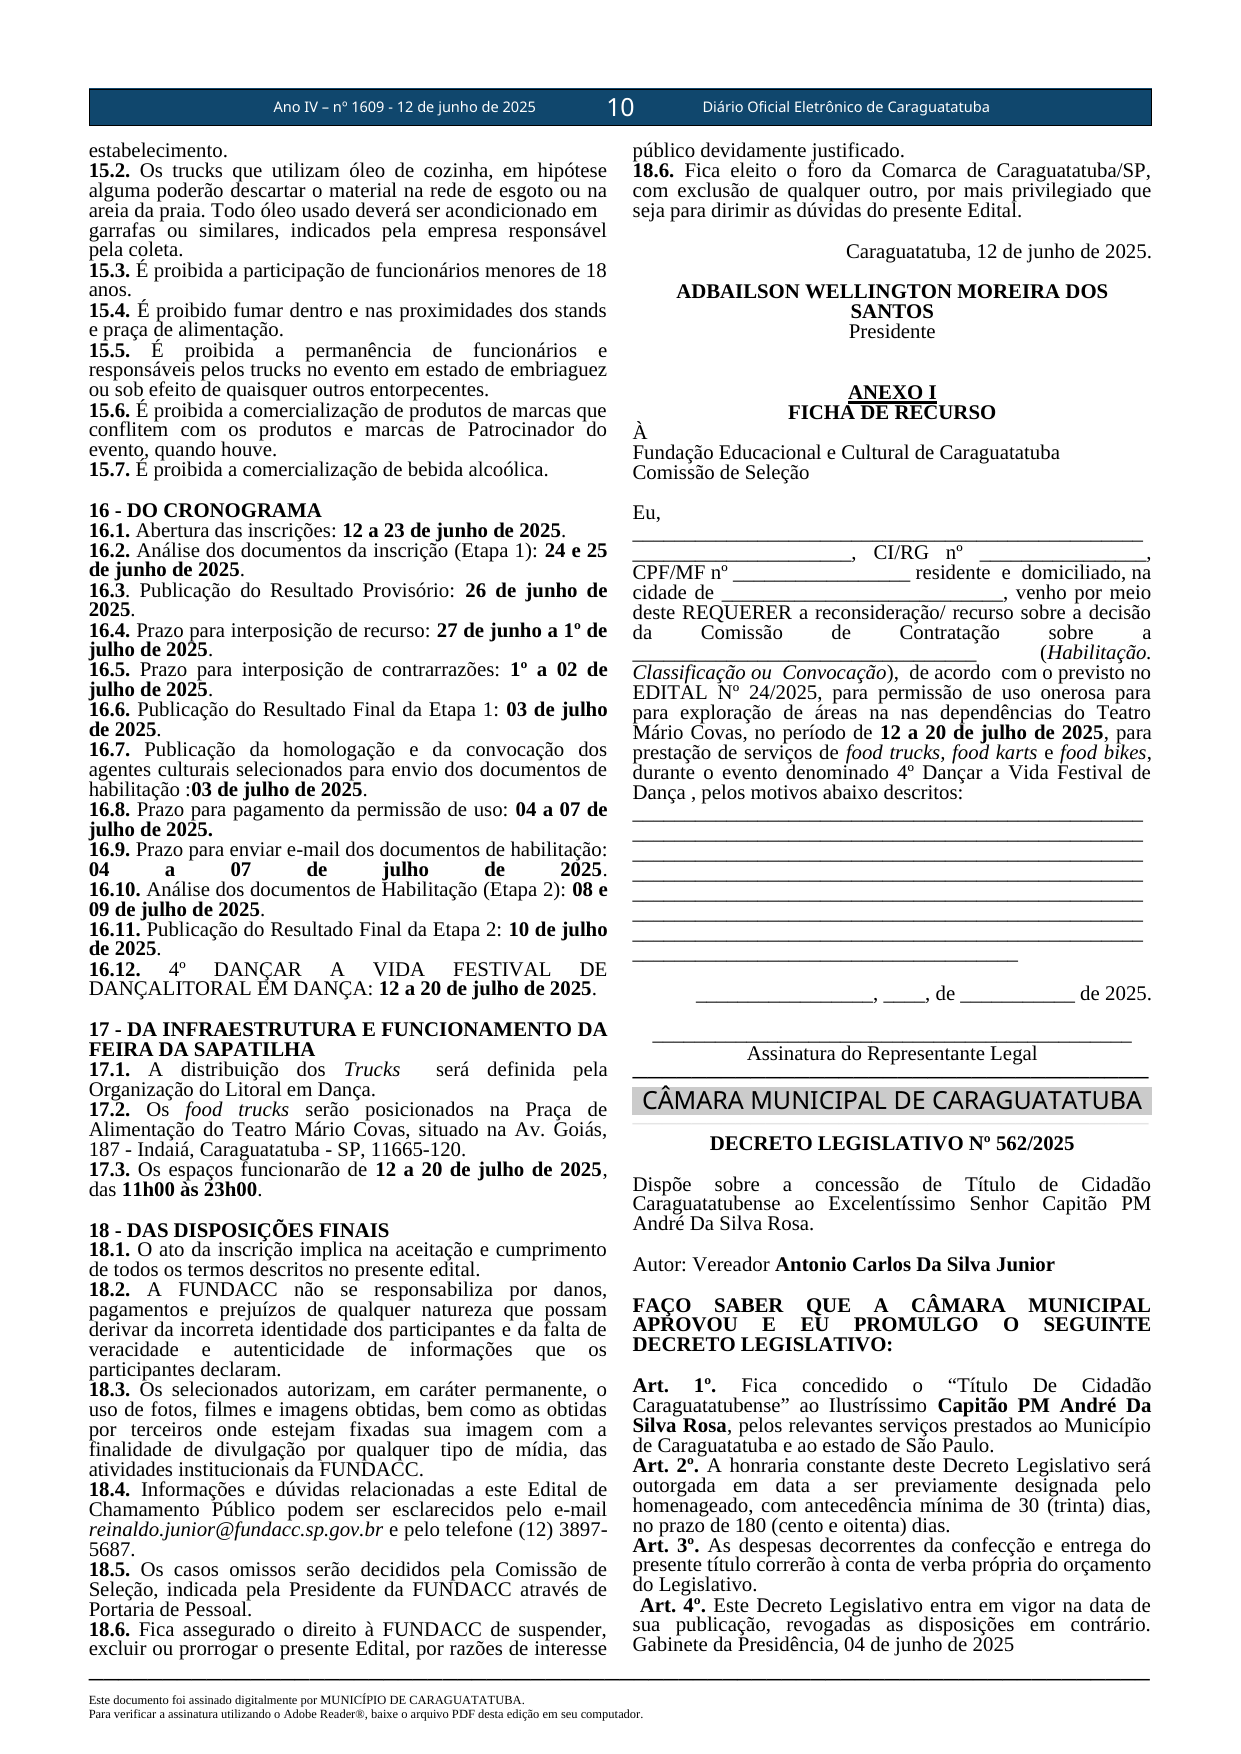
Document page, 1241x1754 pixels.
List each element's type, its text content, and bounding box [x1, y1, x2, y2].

text 18.6. Fica assegurado o direito à FUNDACC de suspender, excluir ou prorrogar o presente Edital, por razões de interesse [88, 1621, 608, 1660]
text FAÇO SABER QUE A CÂMARA MUNICIPAL APROVOU E EU PROMULGO O SEGUINTE DECRETO LEGISLATIVO: [632, 1296, 1152, 1356]
text Art. 4º. Este Decreto Legislativo entra em vigor na data de sua publicação, revogadas as disposições em contrário. Gabinete da Presidência, 04 de junho de 2025 [632, 1596, 1152, 1656]
text 16.5. Prazo para interposição de contrarrazões: 1º a 02 de julho de 2025. [88, 661, 608, 701]
text ____________________________________________________________________________________________________________________________________________________________________________________________________________________________________________________________________________________________________________________________________________________________________________________________ [632, 804, 1152, 964]
text ANEXO I [632, 384, 1152, 404]
text 15.3. É proibida a participação de funcionários menores de 18 anos. [88, 261, 608, 301]
text Autor: Vereador Antonio Carlos Da Silva Junior [632, 1256, 1152, 1276]
text 16.4. Prazo para interposição de recurso: 27 de junho a 1º de julho de 2025. [88, 621, 608, 661]
text 16.8. Prazo para pagamento da permissão de uso: 04 a 07 de julho de 2025. [88, 801, 608, 841]
text 16.7. Publicação da homologação e da convocação dos agentes culturais selecionados para envio dos documentos de habilitação :03 de julho de 2025. [88, 741, 608, 801]
text 18.3. Os selecionados autorizam, em caráter permanente, o uso de fotos, filmes e imagens obtidas, bem como as obtidas por terceiros onde estejam fixadas sua imagem com a finalidade de divulgação por qualquer tipo de mídia, das atividades institucionais da FUNDACC. [88, 1381, 608, 1481]
text FICHA DE RECURSO [632, 404, 1152, 424]
text garrafas ou similares, indicados pela empresa responsável pela coleta. [88, 222, 608, 261]
text 18.5. Os casos omissos serão decididos pela Comissão de Seleção, indicada pela Presidente da FUNDACC através de Portaria de Pessoal. [88, 1561, 608, 1621]
text 16.2. Análise dos documentos da inscrição (Etapa 1): 24 e 25 de junho de 2025. [88, 541, 608, 581]
text 15.6. É proibida a comercialização de produtos de marcas que conflitem com os produtos e marcas de Patrocinador do evento, quando houve. [88, 401, 608, 461]
text 18.1. O ato da inscrição implica na aceitação e cumprimento de todos os termos descritos no presente edital. [88, 1241, 608, 1281]
text 18.4. Informações e dúvidas relacionadas a este Edital de Chamamento Público podem ser esclarecidos pelo e-mail reinaldo.junior@fundacc.sp.gov.br e pelo telefone (12) 3897-5687. [88, 1481, 608, 1561]
text 15.2. Os trucks que utilizam óleo de cozinha, em hipótese alguma poderão descartar o material na rede de esgoto ou na areia da praia. Todo óleo usado deverá ser acondicionado em [88, 162, 608, 222]
text 15.4. É proibido fumar dentro e nas proximidades dos stands e praça de alimentação. [88, 301, 608, 341]
text 17.2. Os food trucks serão posicionados na Praça de Alimentação do Teatro Mário Covas, situado na Av. Goiás, 187 - Indaiá, Caraguatatuba - SP, 11665-120. [88, 1101, 608, 1161]
text DECRETO LEGISLATIVO Nº 562/2025 [632, 1135, 1152, 1154]
text Caraguatatuba, 12 de junho de 2025. [632, 242, 1152, 262]
text Dispõe sobre a concessão de Título de Cidadão Caraguatatubense ao Excelentíssimo Senhor Capitão PM André Da Silva Rosa. [632, 1175, 1152, 1235]
text 15.5. É proibida a permanência de funcionários e responsáveis pelos trucks no evento em estado de embriaguez ou sob efeito de quaisquer outros entorpecentes. [88, 341, 608, 401]
text 16.11. Publicação do Resultado Final da Etapa 2: 10 de julho de 2025. [88, 921, 608, 960]
text Art. 2º. A honraria constante deste Decreto Legislativo será outorgada em data a ser previamente designada pelo homenageado, com antecedência mínima de 30 (trinta) dias, no prazo de 180 (cento e oitenta) dias. [632, 1457, 1152, 1537]
text CÂMARA MUNICIPAL DE CARAGUATATUBA [632, 1087, 1152, 1115]
text 15.7. É proibida a comercialização de bebida alcoólica. [88, 461, 608, 481]
text À [632, 424, 1152, 443]
text Eu, ______________________________________________________________________, CI/RG nº ________________, CPF/MF nº _________________ residente e domiciliado, na cidade de ___________________________, venho por meio deste REQUERER a reconsideração/ recurso sobre a decisão da Comissão de Contratação sobre a _________________________________ (Habilitação. Classificação ou Convocação), de acordo com o previsto no EDITAL Nº 24/2025, para permissão de uso onerosa para para exploração de áreas na nas dependências do Teatro Mário Covas, no período de 12 a 20 de julho de 2025, para prestação de serviços de food trucks, food karts e food bikes, durante o evento denominado 4º Dançar a Vida Festival de Dança , pelos motivos abaixo descritos: [632, 504, 1152, 804]
text 16 - DO CRONOGRAMA [88, 502, 608, 521]
text 18.6. Fica eleito o foro da Comarca de Caraguatatuba/SP, com exclusão de qualquer outro, por mais privilegiado que seja para dirimir as dúvidas do presente Edital. [632, 162, 1152, 222]
text estabelecimento. [88, 142, 608, 162]
text 16.12. 4º DANÇAR A VIDA FESTIVAL DE DANÇALITORAL EM DANÇA: 12 a 20 de julho de 2025. [88, 960, 608, 1000]
text 17.3. Os espaços funcionarão de 12 a 20 de julho de 2025, das 11h00 às 23h00. [88, 1161, 608, 1201]
text 17 - DA INFRAESTRUTURA E FUNCIONAMENTO DA FEIRA DA SAPATILHA [88, 1021, 608, 1061]
text 17.1. A distribuição dos Trucks será definida pela Organização do Litoral em Dança. [88, 1061, 608, 1101]
text Presidente [632, 323, 1152, 342]
text público devidamente justificado. [632, 142, 1152, 162]
text 18 - DAS DISPOSIÇÕES FINAIS [88, 1221, 608, 1241]
text Art. 1º. Fica concedido o “Título De Cidadão Caraguatatubense” ao Ilustríssimo Capitão PM André Da Silva Rosa, pelos relevantes serviços prestados ao Município de Caraguatatuba e ao estado de São Paulo. [632, 1377, 1152, 1457]
text Art. 3º. As despesas decorrentes da confecção e entrega do presente título correrão à conta de verba própria do orçamento do Legislativo. [632, 1537, 1152, 1596]
text 18.2. A FUNDACC não se responsabiliza por danos, pagamentos e prejuízos de qualquer natureza que possam derivar da incorreta identidade dos participantes e da falta de veracidade e autenticidade de informações que os participantes declaram. [88, 1281, 608, 1381]
text ─────────────────────────────────── [632, 1065, 1152, 1087]
text 16.1. Abertura das inscrições: 12 a 23 de junho de 2025. [88, 521, 608, 541]
text ADBAILSON WELLINGTON MOREIRA DOS SANTOS [632, 283, 1152, 323]
text 16.9. Prazo para enviar e-mail dos documentos de habilitação: 04 a 07 de julho de 2025. 16.10. Análise dos documentos de Habilitação (Etapa 2): 08 e 09 de julho de 2025. [88, 841, 608, 921]
text 16.6. Publicação do Resultado Final da Etapa 1: 03 de julho de 2025. [88, 701, 608, 741]
text Comissão de Seleção [632, 463, 1152, 483]
text _________________, ____, de ___________ de 2025. [632, 984, 1152, 1004]
text ─────────────────────────────────── [632, 1115, 1152, 1135]
text 16.3. Publicação do Resultado Provisório: 26 de junho de 2025. [88, 581, 608, 621]
text Assinatura do Representante Legal [632, 1045, 1152, 1065]
text Fundação Educacional e Cultural de Caraguatatuba [632, 443, 1152, 463]
text ______________________________________________ [632, 1025, 1152, 1045]
